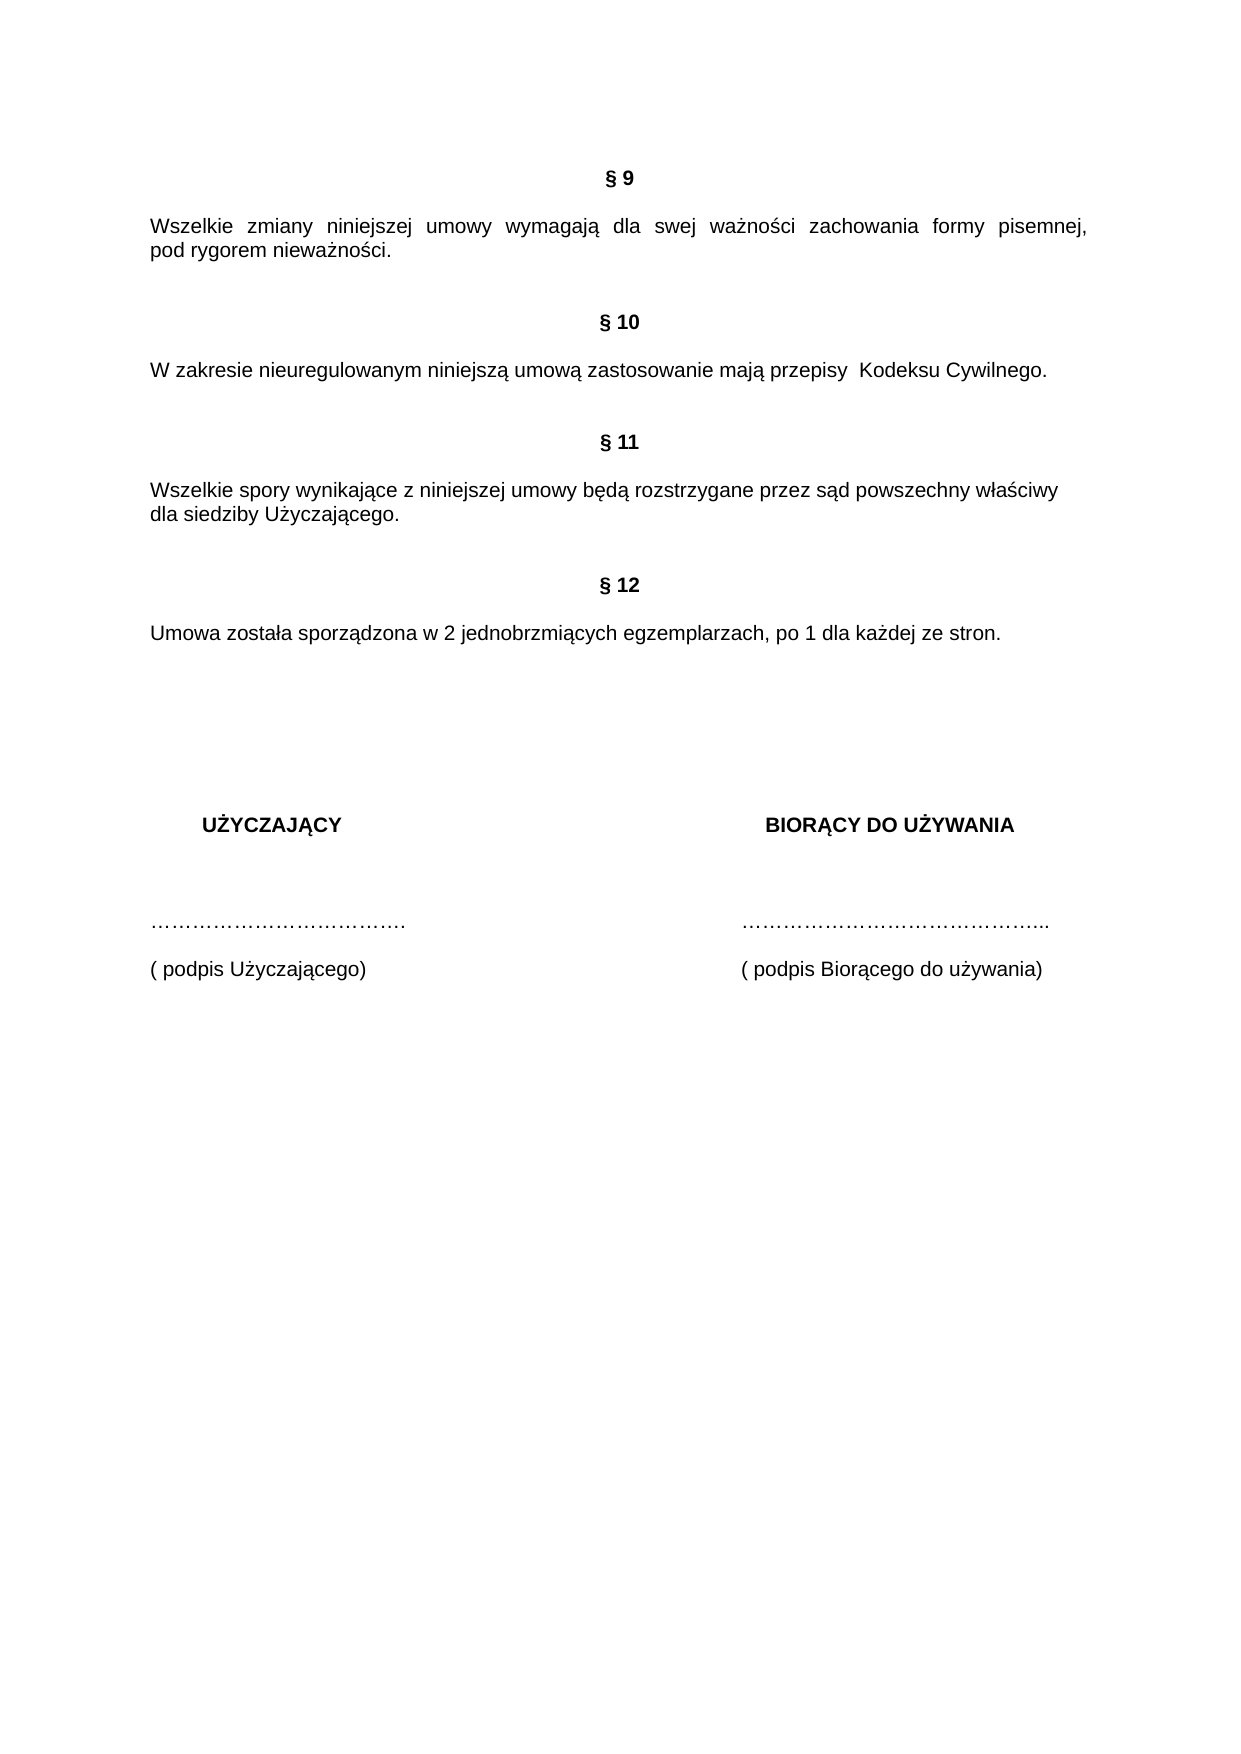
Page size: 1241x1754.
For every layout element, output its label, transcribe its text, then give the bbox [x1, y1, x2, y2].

text ( podpis Użyczającego) ( podpis Biorącego do używania) [150, 957, 1089, 981]
text § 11 [150, 429, 1089, 453]
text § 10 [150, 310, 1089, 334]
text UŻYCZAJĄCY BIORĄCY DO UŻYWANIA [150, 813, 1089, 837]
text ………………………………. ……………………………………... [150, 909, 1089, 957]
text § 9 [150, 166, 1089, 190]
text § 12 [150, 573, 1089, 597]
text Wszelkie zmiany niniejszej umowy wymagają dla swej ważności zachowania formy pisemnej, pod rygorem nieważności. [150, 214, 1089, 262]
text Umowa została sporządzona w 2 jednobrzmiących egzemplarzach, po 1 dla każdej ze stron. [150, 621, 1089, 645]
text W zakresie nieuregulowanym niniejszą umową zastosowanie mają przepisy Kodeksu Cywilnego. [150, 358, 1089, 382]
text Wszelkie spory wynikające z niniejszej umowy będą rozstrzygane przez sąd powszechny właściwy dla siedziby Użyczającego. [150, 477, 1089, 525]
